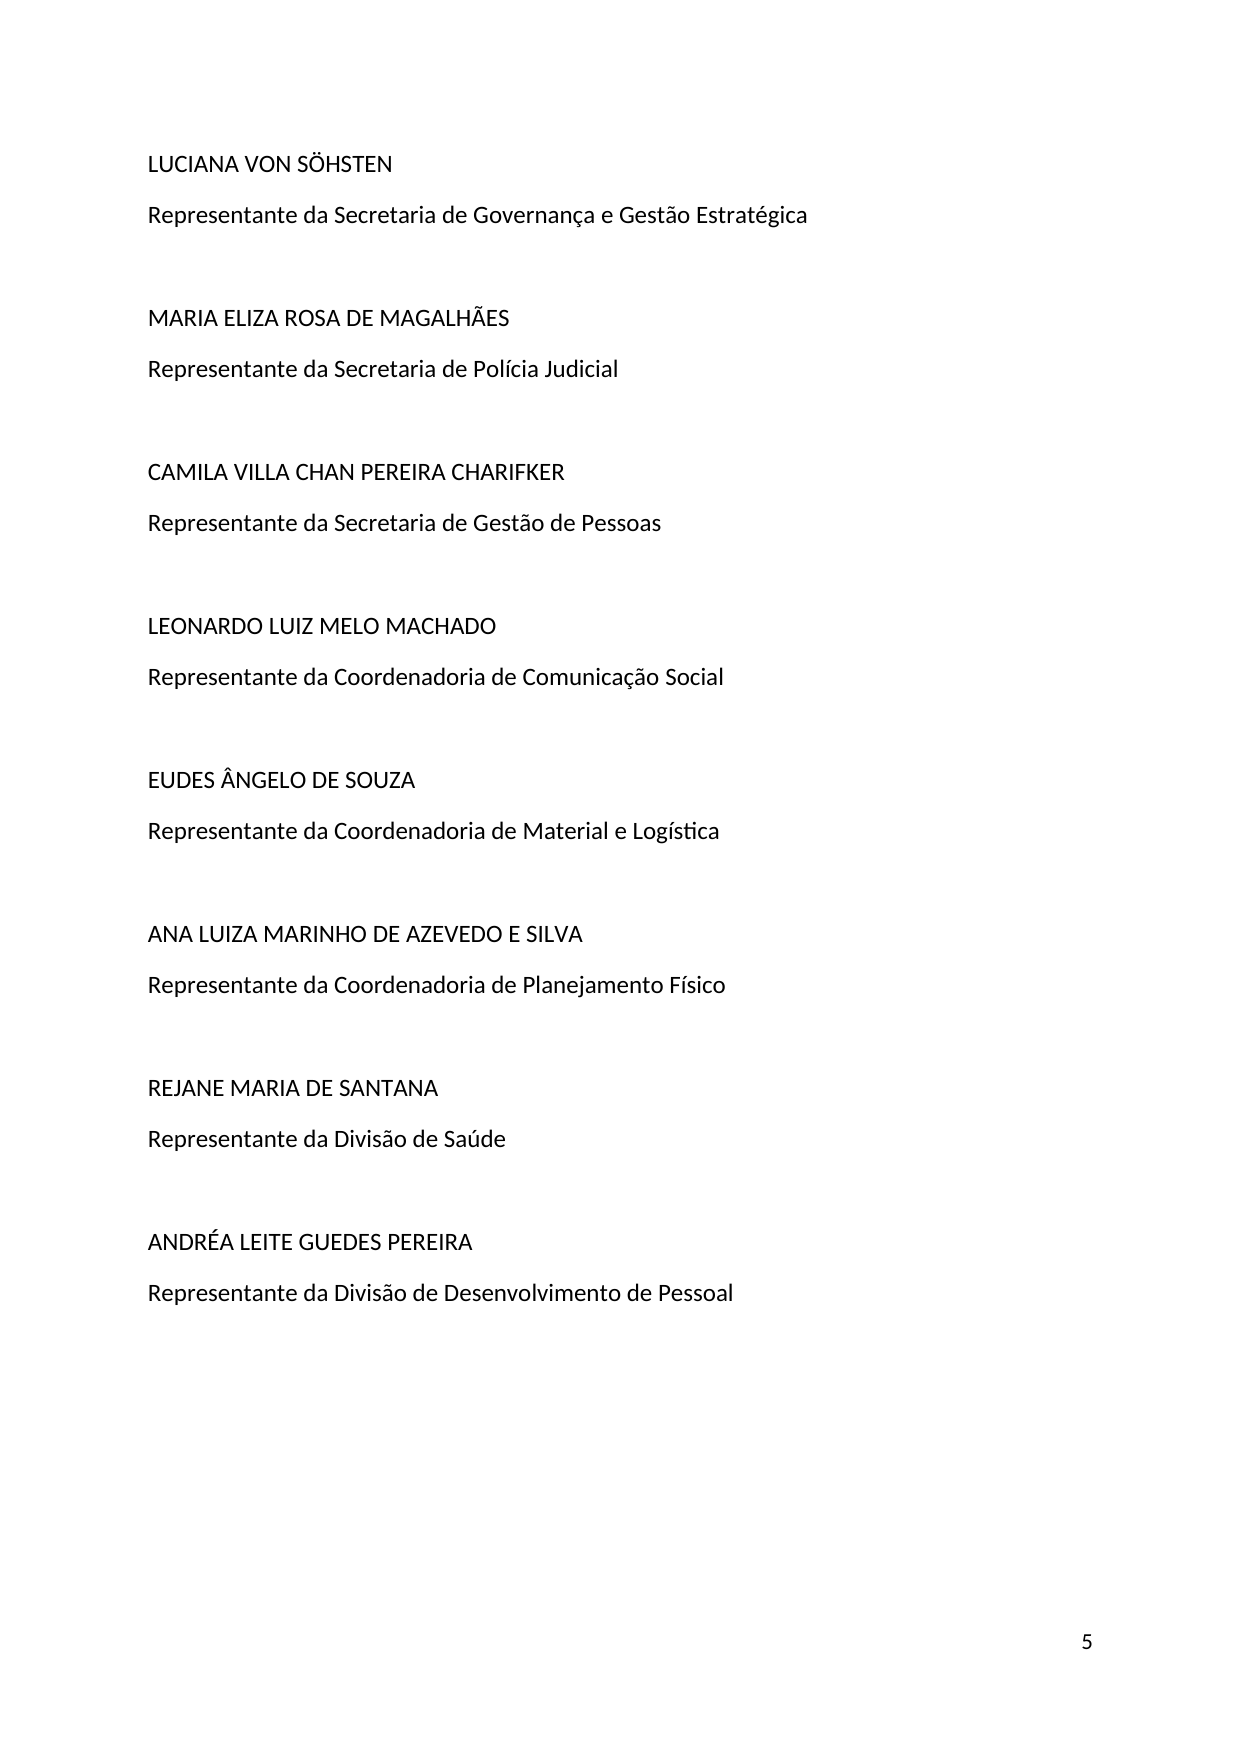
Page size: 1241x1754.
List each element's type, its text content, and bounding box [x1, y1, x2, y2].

text LEONARDO LUIZ MELO MACHADO [148, 610, 930, 640]
text CAMILA VILLA CHAN PEREIRA CHARIFKER [148, 456, 921, 486]
text Representante da Coordenadoria de Comunicação Social [148, 661, 930, 692]
text ANA LUIZA MARINHO DE AZEVEDO E SILVA [148, 918, 892, 948]
text LUCIANA VON SÖHSTEN [148, 148, 850, 178]
text Representante da Coordenadoria de Material e Logística [148, 815, 1092, 846]
text Representante da Divisão de Desenvolvimento de Pessoal [148, 1277, 913, 1308]
text MARIA ELIZA ROSA DE MAGALHÃES [148, 302, 924, 332]
text REJANE MARIA DE SANTANA [148, 1072, 1092, 1103]
text Representante da Secretaria de Gestão de Pessoas [148, 507, 921, 538]
text ANDRÉA LEITE GUEDES PEREIRA [148, 1226, 913, 1257]
text Representante da Divisão de Saúde [148, 1123, 1092, 1154]
text EUDES ÂNGELO DE SOUZA [148, 764, 1092, 794]
text Representante da Secretaria de Governança e Gestão Estratégica [148, 199, 1035, 229]
text Representante da Coordenadoria de Planejamento Físico [148, 969, 892, 1000]
text Representante da Secretaria de Polícia Judicial [148, 353, 924, 384]
